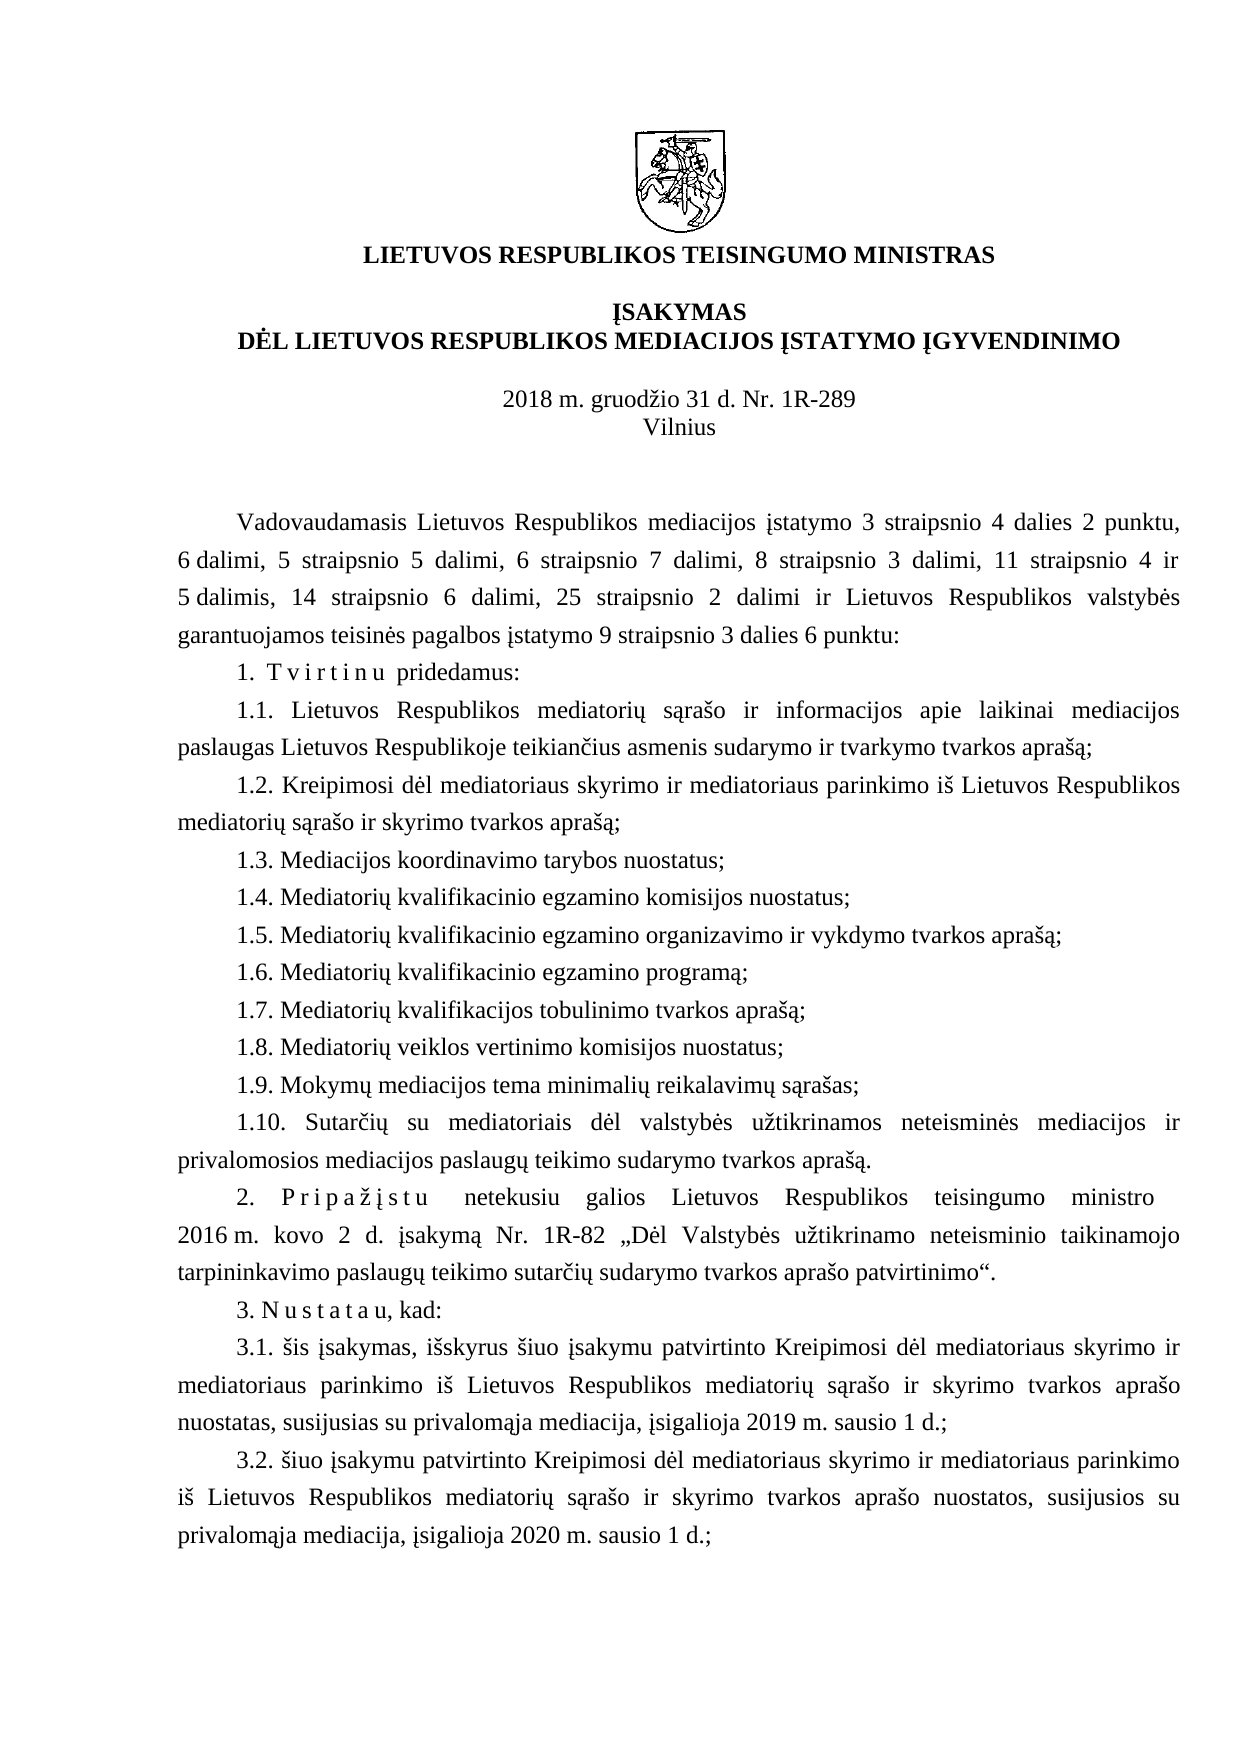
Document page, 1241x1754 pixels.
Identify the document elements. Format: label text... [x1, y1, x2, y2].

text 2. Pripažįstu netekusiu galios Lietuvos Respublikos teisingumo ministro 2016 m. kovo 2 d. įsakymą Nr. 1R-82 „Dėl Valstybės užtikrinamo neteisminio taikinamojo tarpininkavimo paslaugų teikimo sutarčių sudarymo tvarkos aprašo patvirtinimo“. [177, 1174, 1181, 1286]
text 1.1. Lietuvos Respublikos mediatorių sąrašo ir informacijos apie laikinai mediacijos paslaugas Lietuvos Respublikoje teikiančius asmenis sudarymo ir tvarkymo tvarkos aprašą; [177, 686, 1181, 761]
text 1. Tvirtinu pridedamus: [177, 649, 1181, 686]
text 1.6. Mediatorių kvalifikacinio egzamino programą; [177, 949, 1181, 986]
text dėl lietuvos Respublikos MEDIAcijos įstatymo įgyvendinimo [177, 326, 1181, 355]
text 1.9. Mokymų mediacijos tema minimalių reikalavimų sąrašas; [177, 1061, 1181, 1099]
text 1.3. Mediacijos koordinavimo tarybos nuostatus; [177, 836, 1181, 874]
text Vilnius [177, 412, 1181, 441]
text LIETUVOS RESPUBLIKOS TEISINGUMO MINISTRAS [177, 240, 1181, 269]
text 3.1. šis įsakymas, išskyrus šiuo įsakymu patvirtinto Kreipimosi dėl mediatoriaus skyrimo ir mediatoriaus parinkimo iš Lietuvos Respublikos mediatorių sąrašo ir skyrimo tvarkos aprašo nuostatas, susijusias su privalomąja mediacija, įsigalioja 2019 m. sausio 1 d.; [177, 1324, 1181, 1436]
text 3.2. šiuo įsakymu patvirtinto Kreipimosi dėl mediatoriaus skyrimo ir mediatoriaus parinkimo iš Lietuvos Respublikos mediatorių sąrašo ir skyrimo tvarkos aprašo nuostatos, susijusios su privalomąja mediacija, įsigalioja 2020 m. sausio 1 d.; [177, 1436, 1181, 1549]
text 3. Nustatau, kad: [177, 1286, 1181, 1324]
text 2018 m. gruodžio 31 d. Nr. 1R-289 [177, 384, 1181, 412]
text 1.10. Sutarčių su mediatoriais dėl valstybės užtikrinamos neteisminės mediacijos ir privalomosios mediacijos paslaugų teikimo sudarymo tvarkos aprašą. [177, 1099, 1181, 1174]
text 1.5. Mediatorių kvalifikacinio egzamino organizavimo ir vykdymo tvarkos aprašą; [177, 911, 1181, 949]
text 1.4. Mediatorių kvalifikacinio egzamino komisijos nuostatus; [177, 874, 1181, 911]
text ĮSAKYMAS [177, 297, 1181, 326]
text 1.2. Kreipimosi dėl mediatoriaus skyrimo ir mediatoriaus parinkimo iš Lietuvos Respublikos mediatorių sąrašo ir skyrimo tvarkos aprašą; [177, 761, 1181, 836]
text 1.7. Mediatorių kvalifikacijos tobulinimo tvarkos aprašą; [177, 986, 1181, 1024]
text Vadovaudamasis Lietuvos Respublikos mediacijos įstatymo 3 straipsnio 4 dalies 2 punktu, 6 dalimi, 5 straipsnio 5 dalimi, 6 straipsnio 7 dalimi, 8 straipsnio 3 dalimi, 11 straipsnio 4 ir 5 dalimis, 14 straipsnio 6 dalimi, 25 straipsnio 2 dalimi ir Lietuvos Respublikos valstybės garantuojamos teisinės pagalbos įstatymo 9 straipsnio 3 dalies 6 punktu: [177, 499, 1181, 649]
text 1.8. Mediatorių veiklos vertinimo komisijos nuostatus; [177, 1024, 1181, 1061]
